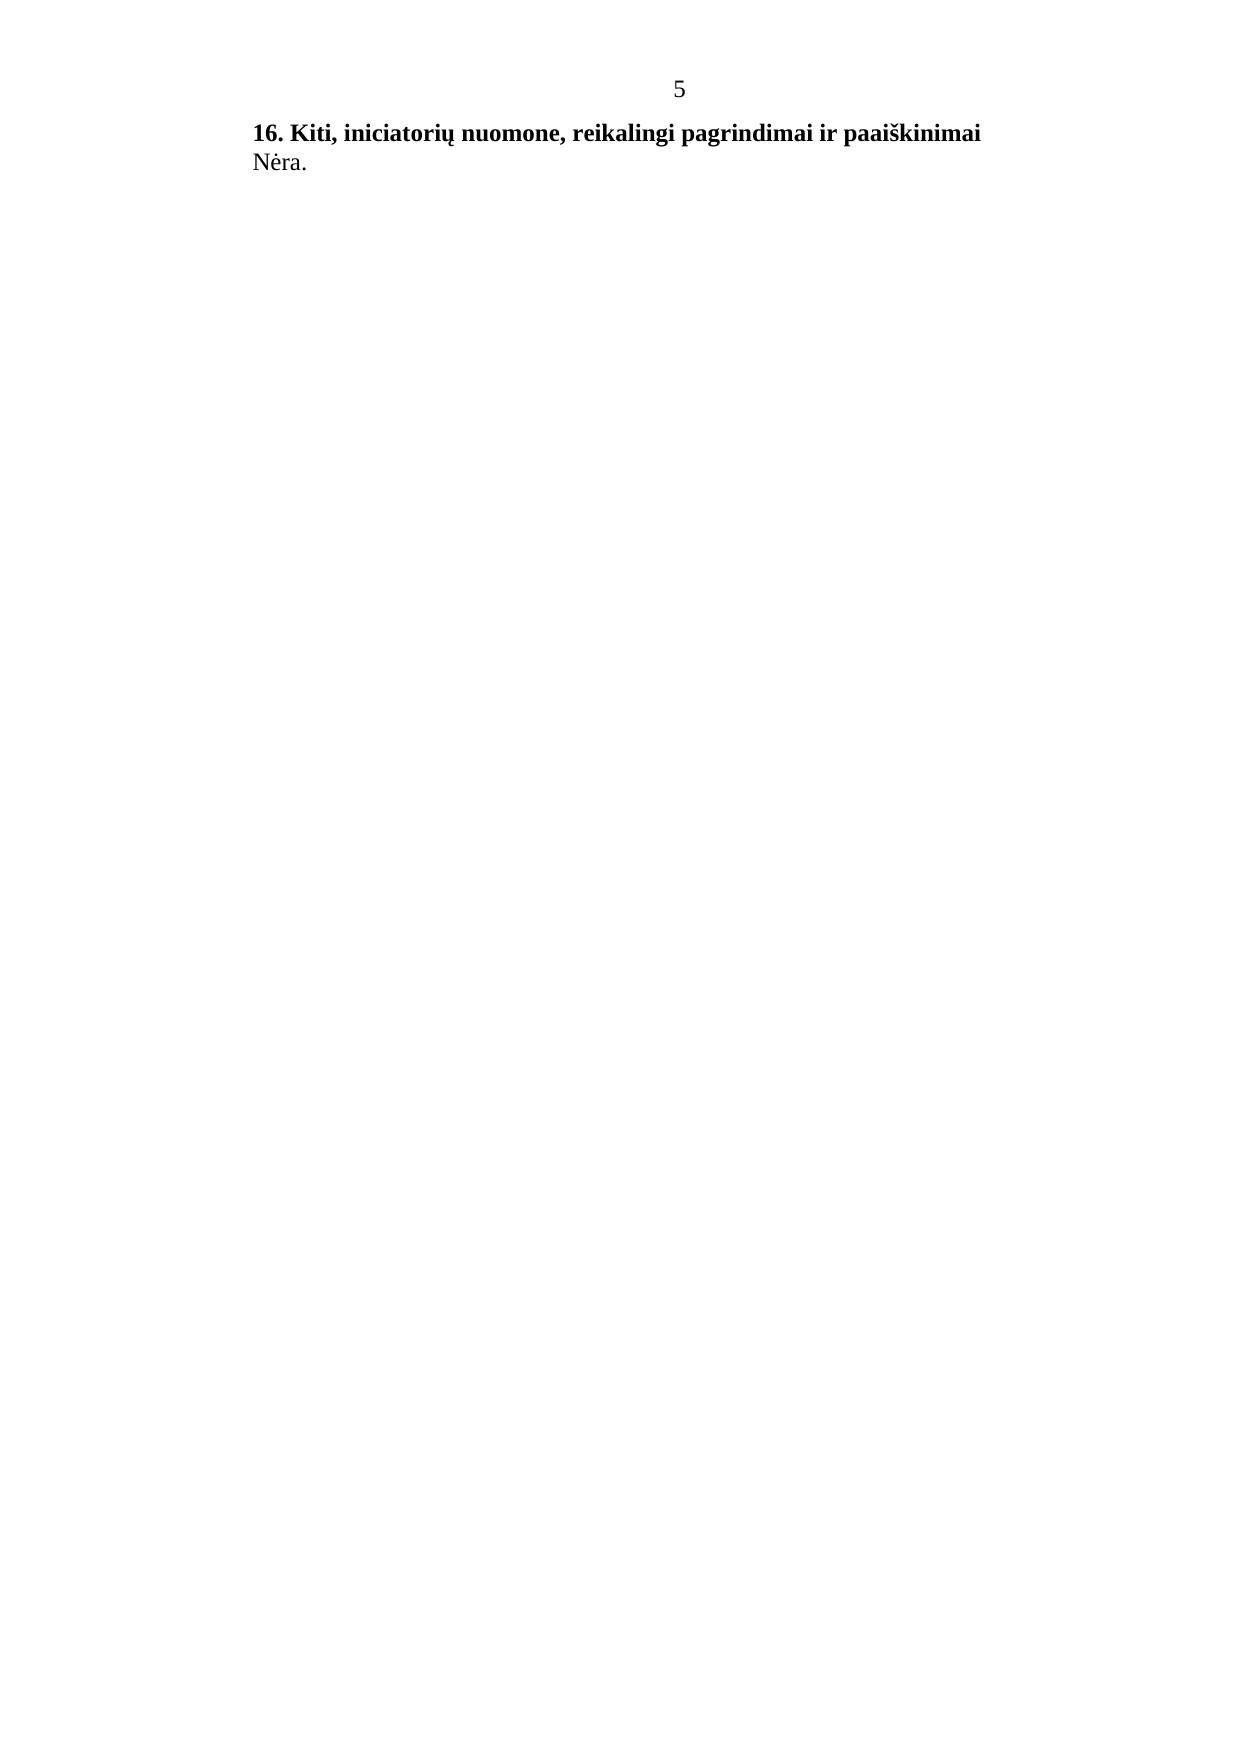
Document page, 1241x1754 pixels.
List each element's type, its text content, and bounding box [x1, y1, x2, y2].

text 16. Kiti, iniciatorių nuomone, reikalingi pagrindimai ir paaiškinimai [177, 118, 1181, 147]
text Nėra. [177, 147, 1181, 176]
